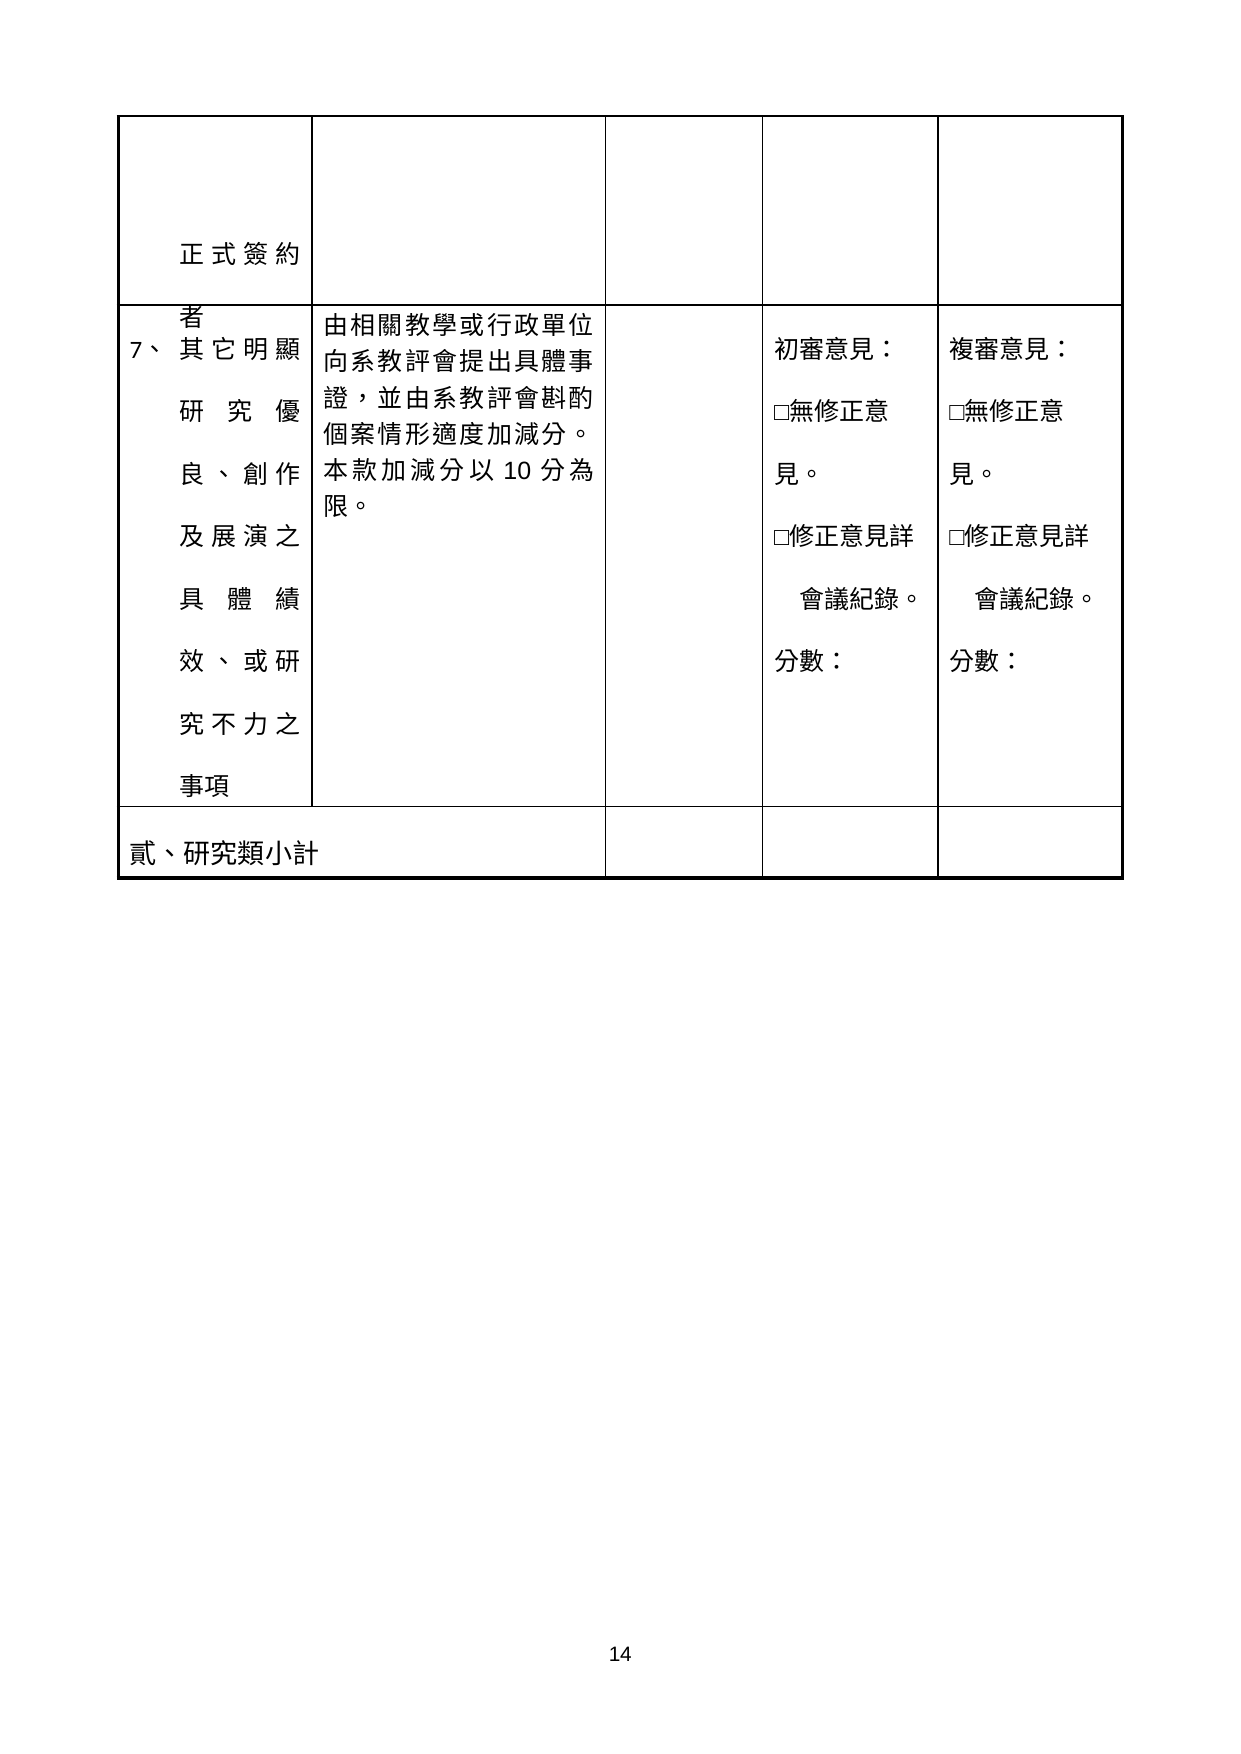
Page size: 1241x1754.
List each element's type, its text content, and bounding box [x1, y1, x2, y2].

table_cell 執行各部會及其他公私立機構補助或委託之研究計畫、校外藝術教育推廣、創作計畫案、建教合作計畫案、技術移轉專利或著作授權，經與本校正式簽約者 [120, 117, 311, 304]
table_cell [939, 807, 1121, 876]
table_cell 其它明顯研究優良、創作及展演之具體績效、或研究不力之事項 [120, 306, 311, 806]
table_cell 初審意見： □無修正意見。 □修正意見詳會議紀錄。 分數： [763, 306, 937, 806]
table_cell 複審意見： □無修正意見。 □修正意見詳會議紀錄。 分數： [939, 306, 1121, 806]
table_cell [606, 117, 762, 304]
table_cell [313, 117, 605, 304]
table_cell 貳、研究類小計 [120, 807, 605, 876]
table_cell [939, 117, 1121, 304]
table_cell 由相關教學或行政單位向系教評會提出具體事證，並由系教評會斟酌個案情形適度加減分。本款加減分以10分為限。 [313, 306, 605, 806]
table_cell [606, 306, 762, 806]
table_cell [763, 807, 937, 876]
table_cell [763, 117, 937, 304]
table_cell [606, 807, 762, 876]
